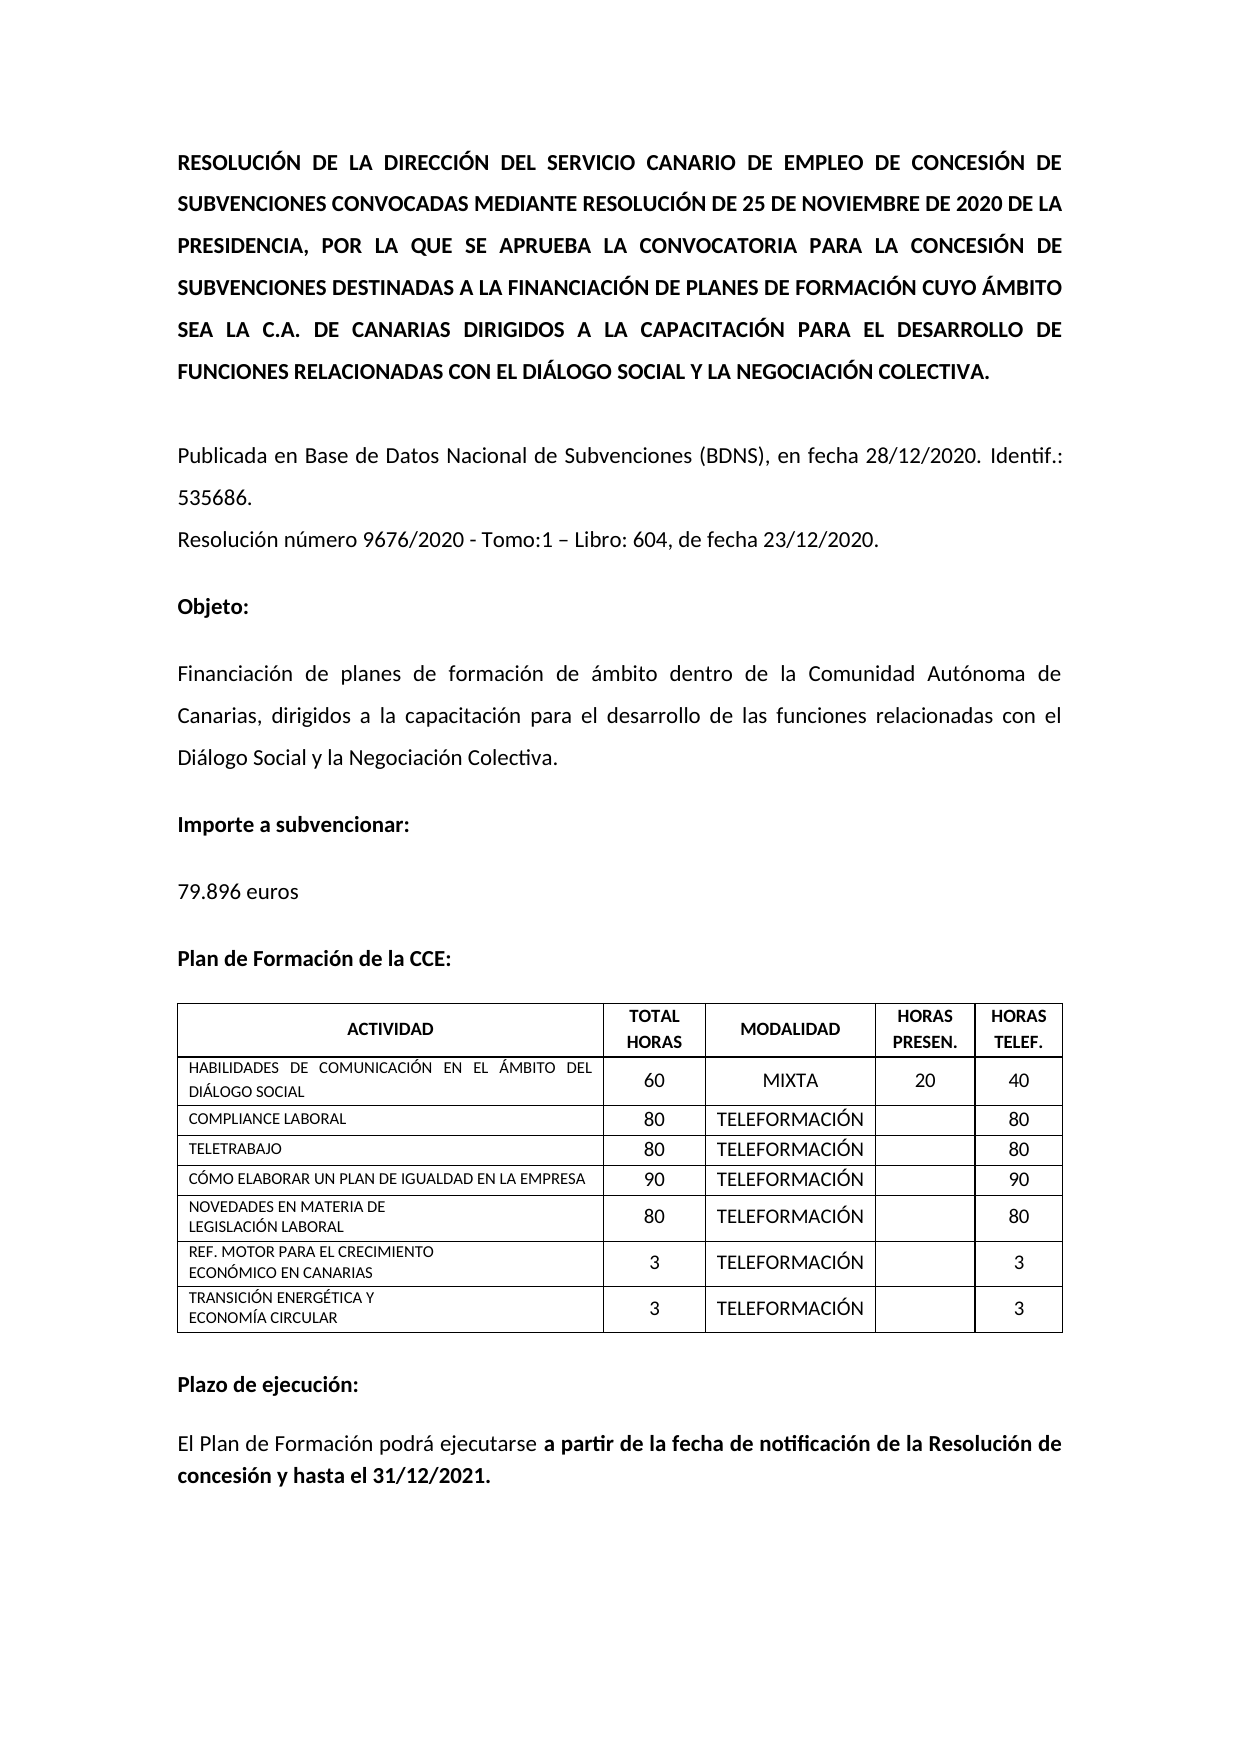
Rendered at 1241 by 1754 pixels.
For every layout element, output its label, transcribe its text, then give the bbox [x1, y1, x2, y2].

table_cell 80 [604, 1196, 705, 1241]
text 79.896 euros [177, 877, 1063, 905]
table_cell MIXTA [706, 1058, 875, 1105]
table_cell 80 [976, 1136, 1062, 1165]
text Resolución número 9676/2020 - Tomo:1 – Libro: 604, de fecha 23/12/2020. [177, 525, 1063, 553]
table_cell COMPLIANCE LABORAL [178, 1106, 603, 1135]
table_cell 90 [604, 1166, 705, 1195]
table_header ACTIVIDAD [178, 1004, 603, 1056]
table_header HORAS PRESEN. [876, 1004, 974, 1056]
table_cell 3 [976, 1242, 1062, 1286]
text Publicada en Base de Datos Nacional de Subvenciones (BDNS), en fecha 28/12/2020. Identif.: 535686. [177, 441, 1063, 511]
text Importe a subvencionar: [177, 810, 1063, 838]
table_cell CÓMO ELABORAR UN PLAN DE IGUALDAD EN LA EMPRESA [178, 1166, 603, 1195]
table_cell TELEFORMACIÓN [706, 1242, 875, 1286]
table_cell 3 [604, 1287, 705, 1332]
table_cell 80 [976, 1106, 1062, 1135]
table_cell [876, 1166, 974, 1195]
table_cell TELEFORMACIÓN [706, 1106, 875, 1135]
table_cell [876, 1196, 974, 1241]
table_header MODALIDAD [706, 1004, 875, 1056]
table_header TOTAL HORAS [604, 1004, 705, 1056]
table_cell 80 [976, 1196, 1062, 1241]
text Financiación de planes de formación de ámbito dentro de la Comunidad Autónoma de Canarias, dirigidos a la capacitación para el desarrollo de las funciones relacionadas con el Diálogo Social y la Negociación Colectiva. [177, 659, 1063, 771]
table_cell [876, 1287, 974, 1332]
table_cell TELEFORMACIÓN [706, 1136, 875, 1165]
table_cell [876, 1136, 974, 1165]
text El Plan de Formación podrá ejecutarse a partir de la fecha de notificación de la Resolución de concesión y hasta el 31/12/2021. [177, 1429, 1063, 1489]
table_cell TELEFORMACIÓN [706, 1196, 875, 1241]
text RESOLUCIÓN DE LA DIRECCIÓN DEL SERVICIO CANARIO DE EMPLEO DE CONCESIÓN DE SUBVENCIONES CONVOCADAS MEDIANTE RESOLUCIÓN DE 25 DE NOVIEMBRE DE 2020 DE LA PRESIDENCIA, POR LA QUE SE APRUEBA LA CONVOCATORIA PARA LA CONCESIÓN DE SUBVENCIONES DESTINADAS A LA FINANCIACIÓN DE PLANES DE FORMACIÓN CUYO ÁMBITO SEA LA C.A. DE CANARIAS DIRIGIDOS A LA CAPACITACIÓN PARA EL DESARROLLO DE FUNCIONES RELACIONADAS CON EL DIÁLOGO SOCIAL Y LA NEGOCIACIÓN COLECTIVA. [177, 148, 1063, 386]
table_cell HABILIDADES DE COMUNICACIÓN EN EL ÁMBITO DEL DIÁLOGO SOCIAL [178, 1058, 603, 1105]
table_cell [876, 1242, 974, 1286]
text Plan de Formación de la CCE: [177, 944, 1063, 972]
table_cell 3 [976, 1287, 1062, 1332]
text Objeto: [177, 592, 1063, 620]
table_cell TELEFORMACIÓN [706, 1166, 875, 1195]
table_cell 3 [604, 1242, 705, 1286]
table_cell 80 [604, 1136, 705, 1165]
table_cell TELEFORMACIÓN [706, 1287, 875, 1332]
table_cell 20 [876, 1058, 974, 1105]
table_cell 80 [604, 1106, 705, 1135]
text Plazo de ejecución: [177, 1370, 1063, 1398]
table_header HORAS TELEF. [976, 1004, 1062, 1056]
table_cell 60 [604, 1058, 705, 1105]
table_cell REF. MOTOR PARA EL CRECIMIENTO ECONÓMICO EN CANARIAS [178, 1242, 603, 1286]
table_cell [876, 1106, 974, 1135]
table_cell TELETRABAJO [178, 1136, 603, 1165]
table_cell TRANSICIÓN ENERGÉTICA Y ECONOMÍA CIRCULAR [178, 1287, 603, 1332]
table_cell 90 [976, 1166, 1062, 1195]
table_cell NOVEDADES EN MATERIA DE LEGISLACIÓN LABORAL [178, 1196, 603, 1241]
table_cell 40 [976, 1058, 1062, 1105]
